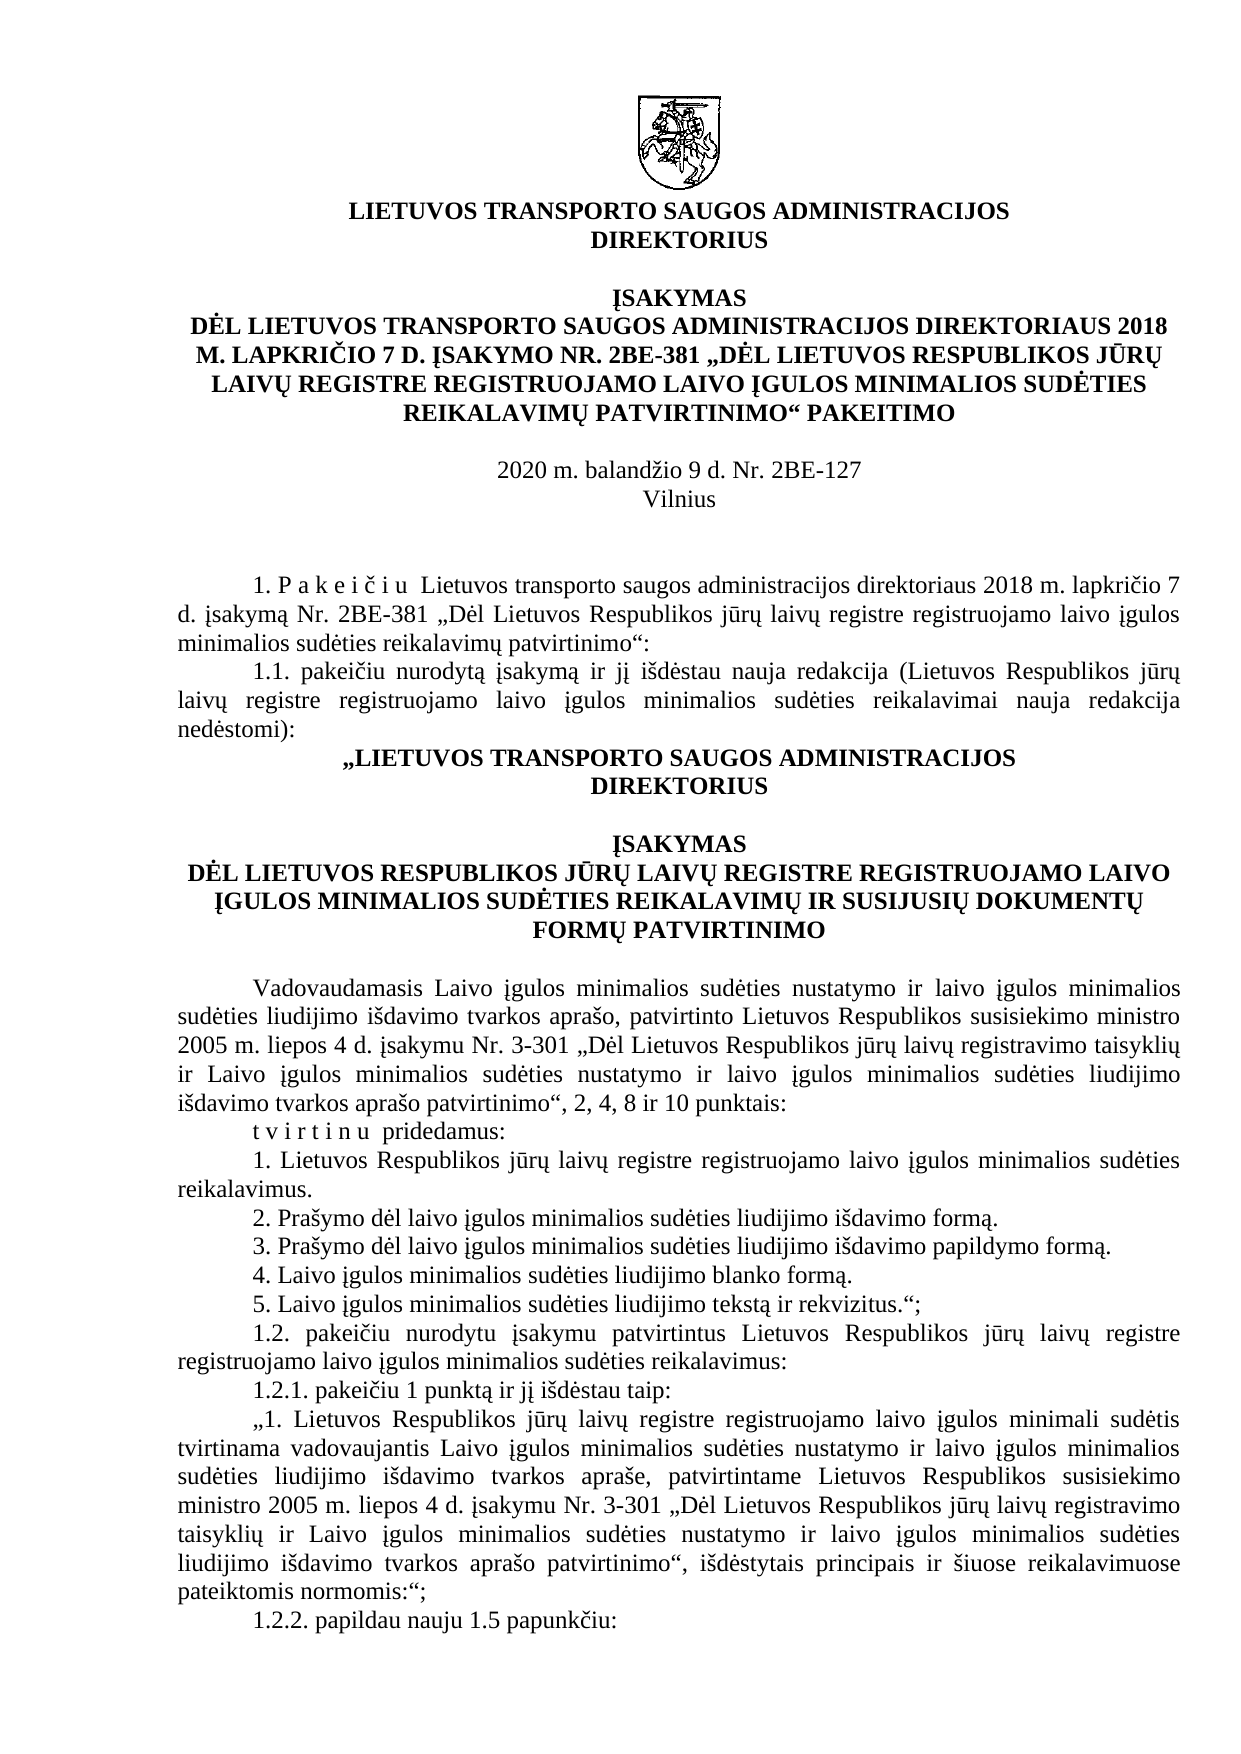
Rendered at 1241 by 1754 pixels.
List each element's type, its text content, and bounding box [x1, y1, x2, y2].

text „LIETUVOS TRANSPORTO SAUGOS ADMINISTRACIJOS [177, 743, 1181, 771]
text DIREKTORIUS [177, 225, 1181, 254]
text DĖL LIETUVOS RESPUBLIKOS JŪRŲ LAIVŲ REGISTRE REGISTRUOJAMO LAIVO ĮGULOS MINIMALIOS SUDĖTIES REIKALAVIMŲ IR SUSIJUSIŲ DOKUMENTŲ FORMŲ PATVIRTINIMO [177, 858, 1181, 944]
text 1.1. pakeičiu nurodytą įsakymą ir jį išdėstau nauja redakcija (Lietuvos Respublikos jūrų laivų registre registruojamo laivo įgulos minimalios sudėties reikalavimai nauja redakcija nedėstomi): [177, 656, 1181, 743]
text DIREKTORIUS [177, 771, 1181, 800]
text Vilnius [177, 484, 1181, 513]
text tvirtinu pridedamus: [177, 1116, 1181, 1145]
text 1.2.1. pakeičiu 1 punktą ir jį išdėstau taip: [177, 1375, 1181, 1404]
text ĮSAKYMAS [177, 283, 1181, 311]
text 3. Prašymo dėl laivo įgulos minimalios sudėties liudijimo išdavimo papildymo formą. [177, 1231, 1181, 1260]
text 1.2. pakeičiu nurodytu įsakymu patvirtintus Lietuvos Respublikos jūrų laivų registre registruojamo laivo įgulos minimalios sudėties reikalavimus: [177, 1318, 1181, 1375]
text 2020 m. balandžio 9 d. Nr. 2BE-127 [177, 455, 1181, 484]
text 5. Laivo įgulos minimalios sudėties liudijimo tekstą ir rekvizitus.“; [177, 1289, 1181, 1318]
text ĮSAKYMAS [177, 829, 1181, 858]
text 2. Prašymo dėl laivo įgulos minimalios sudėties liudijimo išdavimo formą. [177, 1203, 1181, 1231]
text 1. Pakeičiu Lietuvos transporto saugos administracijos direktoriaus 2018 m. lapkričio 7 d. įsakymą Nr. 2BE-381 „Dėl Lietuvos Respublikos jūrų laivų registre registruojamo laivo įgulos minimalios sudėties reikalavimų patvirtinimo“: [177, 570, 1181, 656]
text 4. Laivo įgulos minimalios sudėties liudijimo blanko formą. [177, 1260, 1181, 1289]
text DĖL LIETUVOS TRANSPORTO SAUGOS ADMINISTRACIJOS DIREKTORIAUS 2018 M. LAPKRIČIO 7 D. ĮSAKYMO NR. 2BE-381 „DĖL LIETUVOS RESPUBLIKOS JŪRŲ LAIVŲ REGISTRE REGISTRUOJAMO LAIVO ĮGULOS MINIMALIOS SUDĖTIES REIKALAVIMŲ PATVIRTINIMO“ PAKEITIMO [177, 311, 1181, 426]
text 1. Lietuvos Respublikos jūrų laivų registre registruojamo laivo įgulos minimalios sudėties reikalavimus. [177, 1145, 1181, 1203]
text Vadovaudamasis Laivo įgulos minimalios sudėties nustatymo ir laivo įgulos minimalios sudėties liudijimo išdavimo tvarkos aprašo, patvirtinto Lietuvos Respublikos susisiekimo ministro 2005 m. liepos 4 d. įsakymu Nr. 3-301 „Dėl Lietuvos Respublikos jūrų laivų registravimo taisyklių ir Laivo įgulos minimalios sudėties nustatymo ir laivo įgulos minimalios sudėties liudijimo išdavimo tvarkos aprašo patvirtinimo“, 2, 4, 8 ir 10 punktais: [177, 973, 1181, 1116]
text LIETUVOS TRANSPORTO SAUGOS ADMINISTRACIJOS [177, 196, 1181, 225]
text „1. Lietuvos Respublikos jūrų laivų registre registruojamo laivo įgulos minimali sudėtis tvirtinama vadovaujantis Laivo įgulos minimalios sudėties nustatymo ir laivo įgulos minimalios sudėties liudijimo išdavimo tvarkos apraše, patvirtintame Lietuvos Respublikos susisiekimo ministro 2005 m. liepos 4 d. įsakymu Nr. 3-301 „Dėl Lietuvos Respublikos jūrų laivų registravimo taisyklių ir Laivo įgulos minimalios sudėties nustatymo ir laivo įgulos minimalios sudėties liudijimo išdavimo tvarkos aprašo patvirtinimo“, išdėstytais principais ir šiuose reikalavimuose pateiktomis normomis:“; [177, 1404, 1181, 1605]
text 1.2.2. papildau nauju 1.5 papunkčiu: [177, 1605, 1181, 1634]
